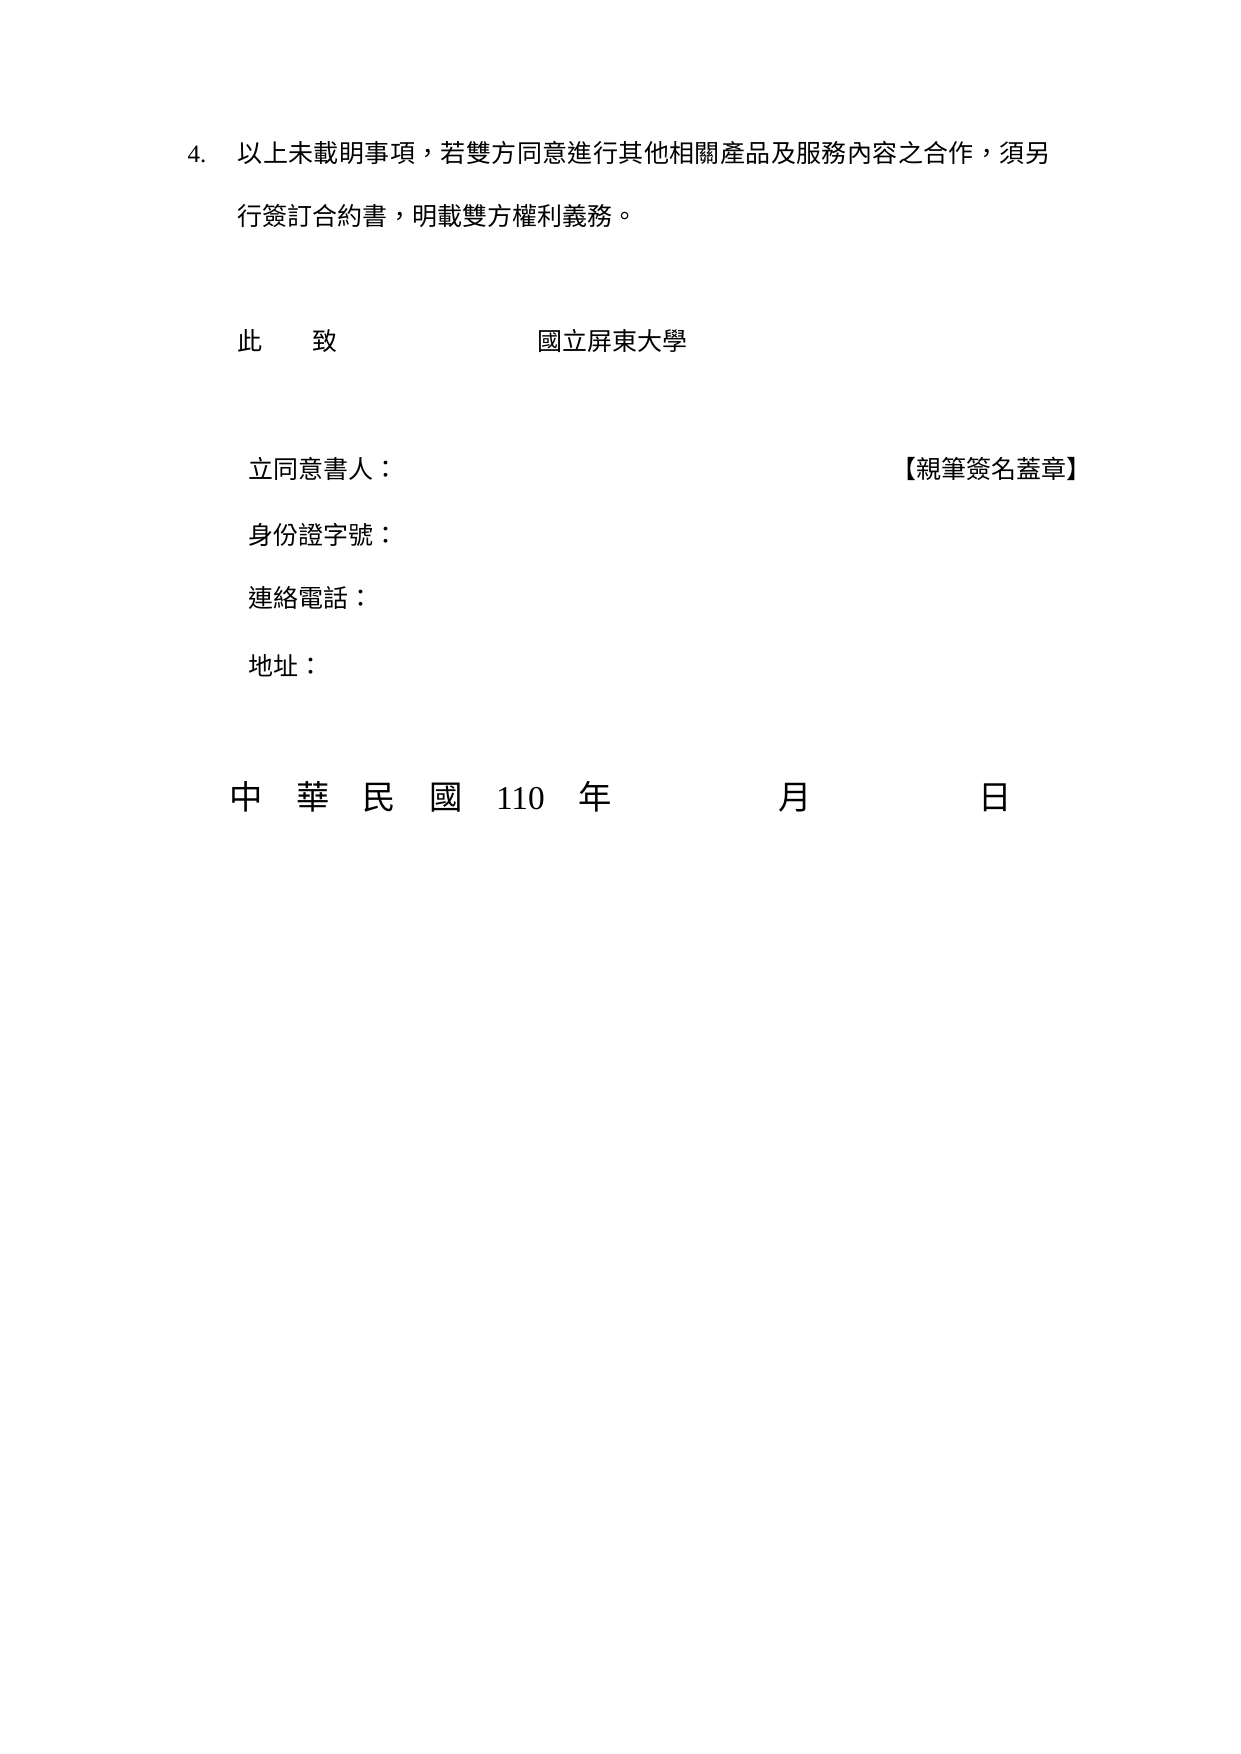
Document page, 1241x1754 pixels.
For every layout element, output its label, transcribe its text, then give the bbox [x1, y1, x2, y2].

table_cell [423, 555, 1103, 617]
table_cell 連絡電話： [237, 555, 423, 617]
list 以上未載眀事項，若雙方同意進行其他相關產品及服務內容之合作，須另行簽訂合約書，明載雙方權利義務。 [187, 110, 1053, 235]
table_cell 身份證字號： [237, 492, 423, 555]
table_header 【親筆簽名蓋章】 [423, 423, 1103, 492]
table_header 立同意書人： [237, 423, 423, 492]
table_cell [423, 617, 1103, 691]
table_cell 地址： [237, 617, 423, 691]
text 中 華 民 國 110 年 月 日 [187, 753, 1053, 816]
text 此 致 國立屏東大學 [237, 298, 1053, 360]
table_cell [423, 492, 1103, 555]
